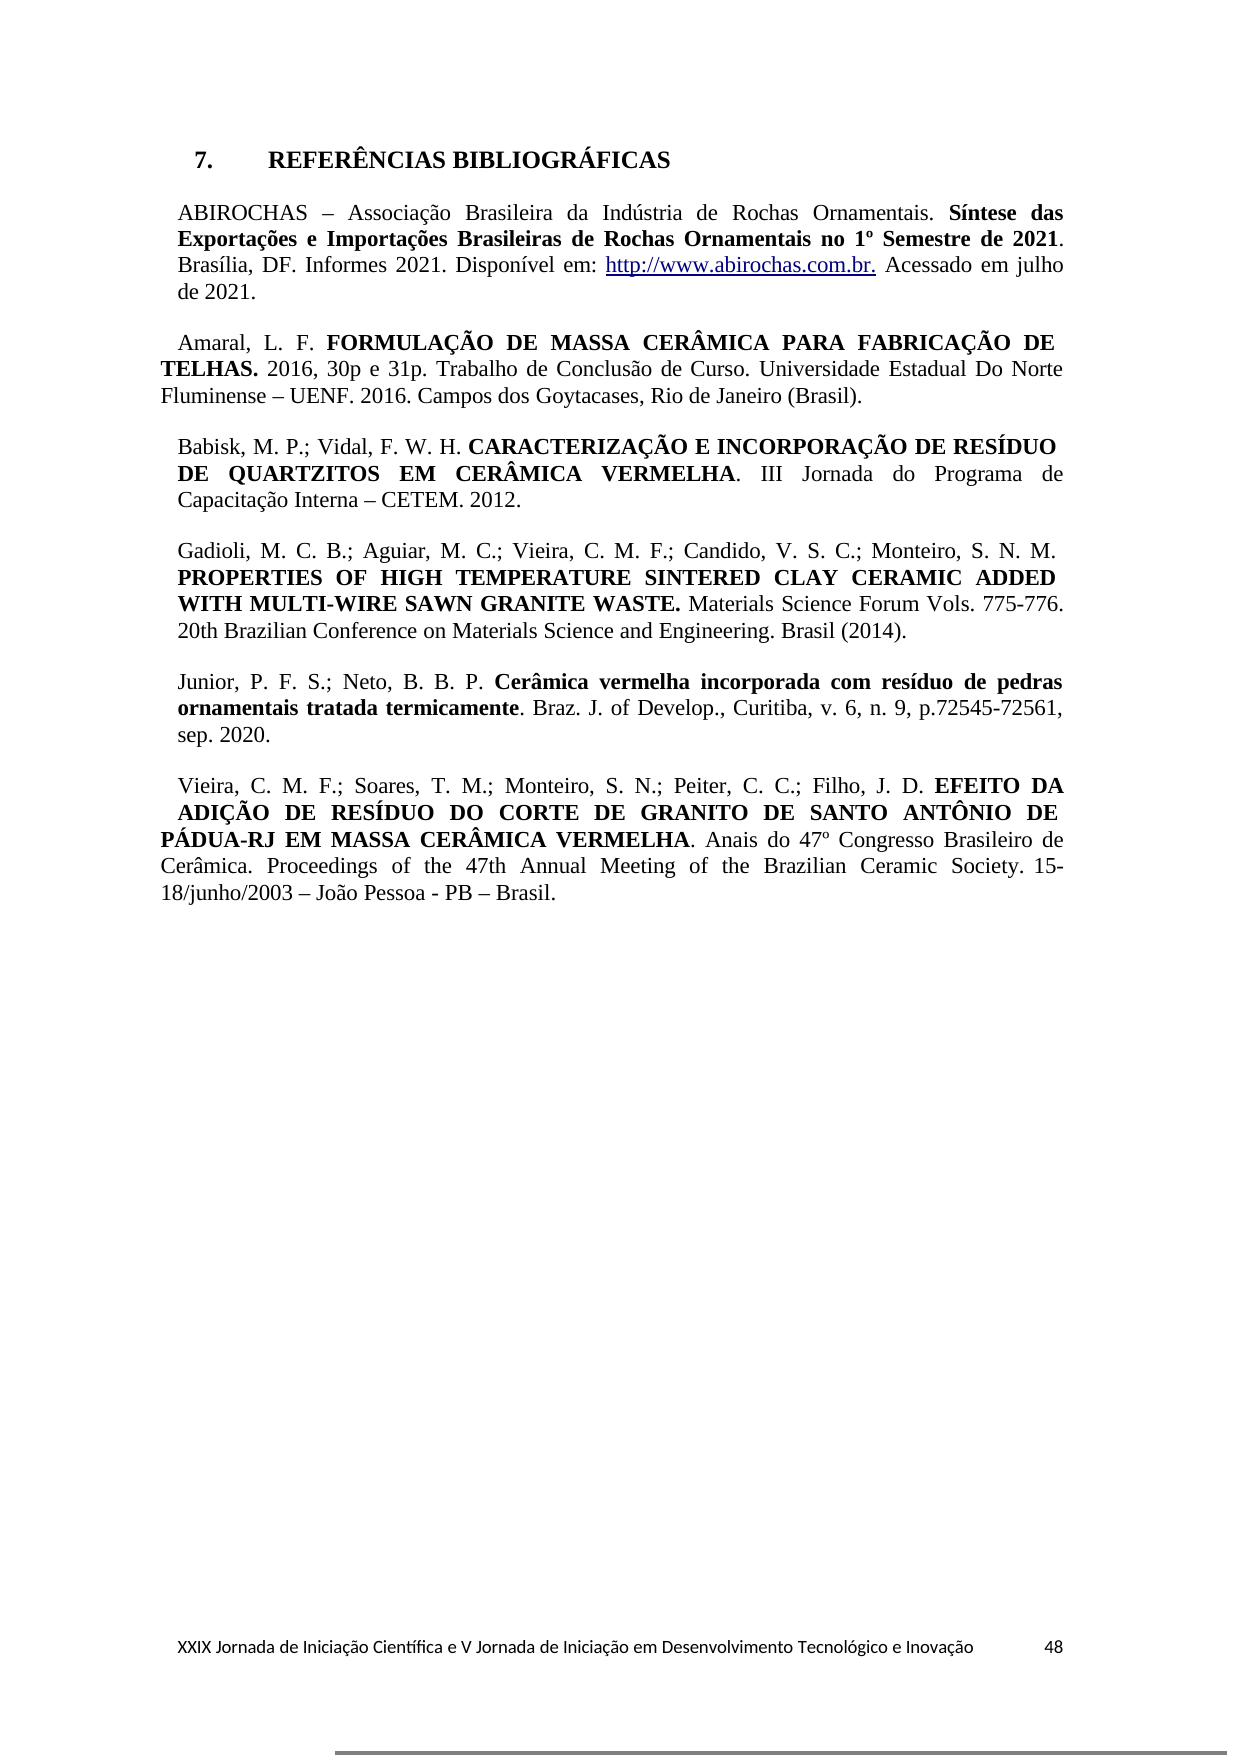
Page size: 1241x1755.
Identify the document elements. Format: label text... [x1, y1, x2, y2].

text Babisk, M. P.; Vidal, F. W. H. CARACTERIZAÇÃO E INCORPORAÇÃO DE RESÍDUO [177, 433, 1082, 459]
subtitle PROPERTIES OF HIGH TEMPERATURE SINTERED CLAY CERAMIC ADDED [177, 564, 1082, 590]
text Vieira, C. M. F.; Soares, T. M.; Monteiro, S. N.; Peiter, C. C.; Filho, J. D. EFEITO DA ADIÇÃO DE RESÍDUO DO CORTE DE GRANITO DE SANTO ANTÔNIO DE [177, 772, 1064, 825]
text Amaral, L. F. FORMULAÇÃO DE MASSA CERÂMICA PARA FABRICAÇÃO DE [177, 329, 1082, 355]
text TELHAS. 2016, 30p e 31p. Trabalho de Conclusão de Curso. Universidade Estadual Do Norte Fluminense – UENF. 2016. Campos dos Goytacases, Rio de Janeiro (Brasil). [160, 355, 1064, 408]
text DE QUARTZITOS EM CERÂMICA VERMELHA. III Jornada do Programa de Capacitação Interna – CETEM. 2012. [177, 460, 1063, 512]
text Junior, P. F. S.; Neto, B. B. P. Cerâmica vermelha incorporada com resíduo de pedras ornamentais tratada termicamente. Braz. J. of Develop., Curitiba, v. 6, n. 9, p.72545-72561, sep. 2020. [177, 668, 1064, 747]
text PÁDUA-RJ EM MASSA CERÂMICA VERMELHA. Anais do 47º Congresso Brasileiro de Cerâmica. Proceedings of the 47th Annual Meeting of the Brazilian Ceramic Society. 15- 18/junho/2003 – João Pessoa - PB – Brasil. [160, 826, 1064, 905]
text ABIROCHAS – Associação Brasileira da Indústria de Rochas Ornamentais. Síntese das Exportações e Importações Brasileiras de Rochas Ornamentais no 1º Semestre de 2021. Brasília, DF. Informes 2021. Disponível em: http://www.abirochas.com.br. Acessado em julho de 2021. [177, 199, 1064, 304]
list REFERÊNCIAS BIBLIOGRÁFICAS [194, 145, 1082, 174]
text WITH MULTI-WIRE SAWN GRANITE WASTE. Materials Science Forum Vols. 775-776. 20th Brazilian Conference on Materials Science and Engineering. Brasil (2014). [177, 590, 1064, 643]
text Gadioli, M. C. B.; Aguiar, M. C.; Vieira, C. M. F.; Candido, V. S. C.; Monteiro, S. N. M. [177, 537, 1082, 564]
